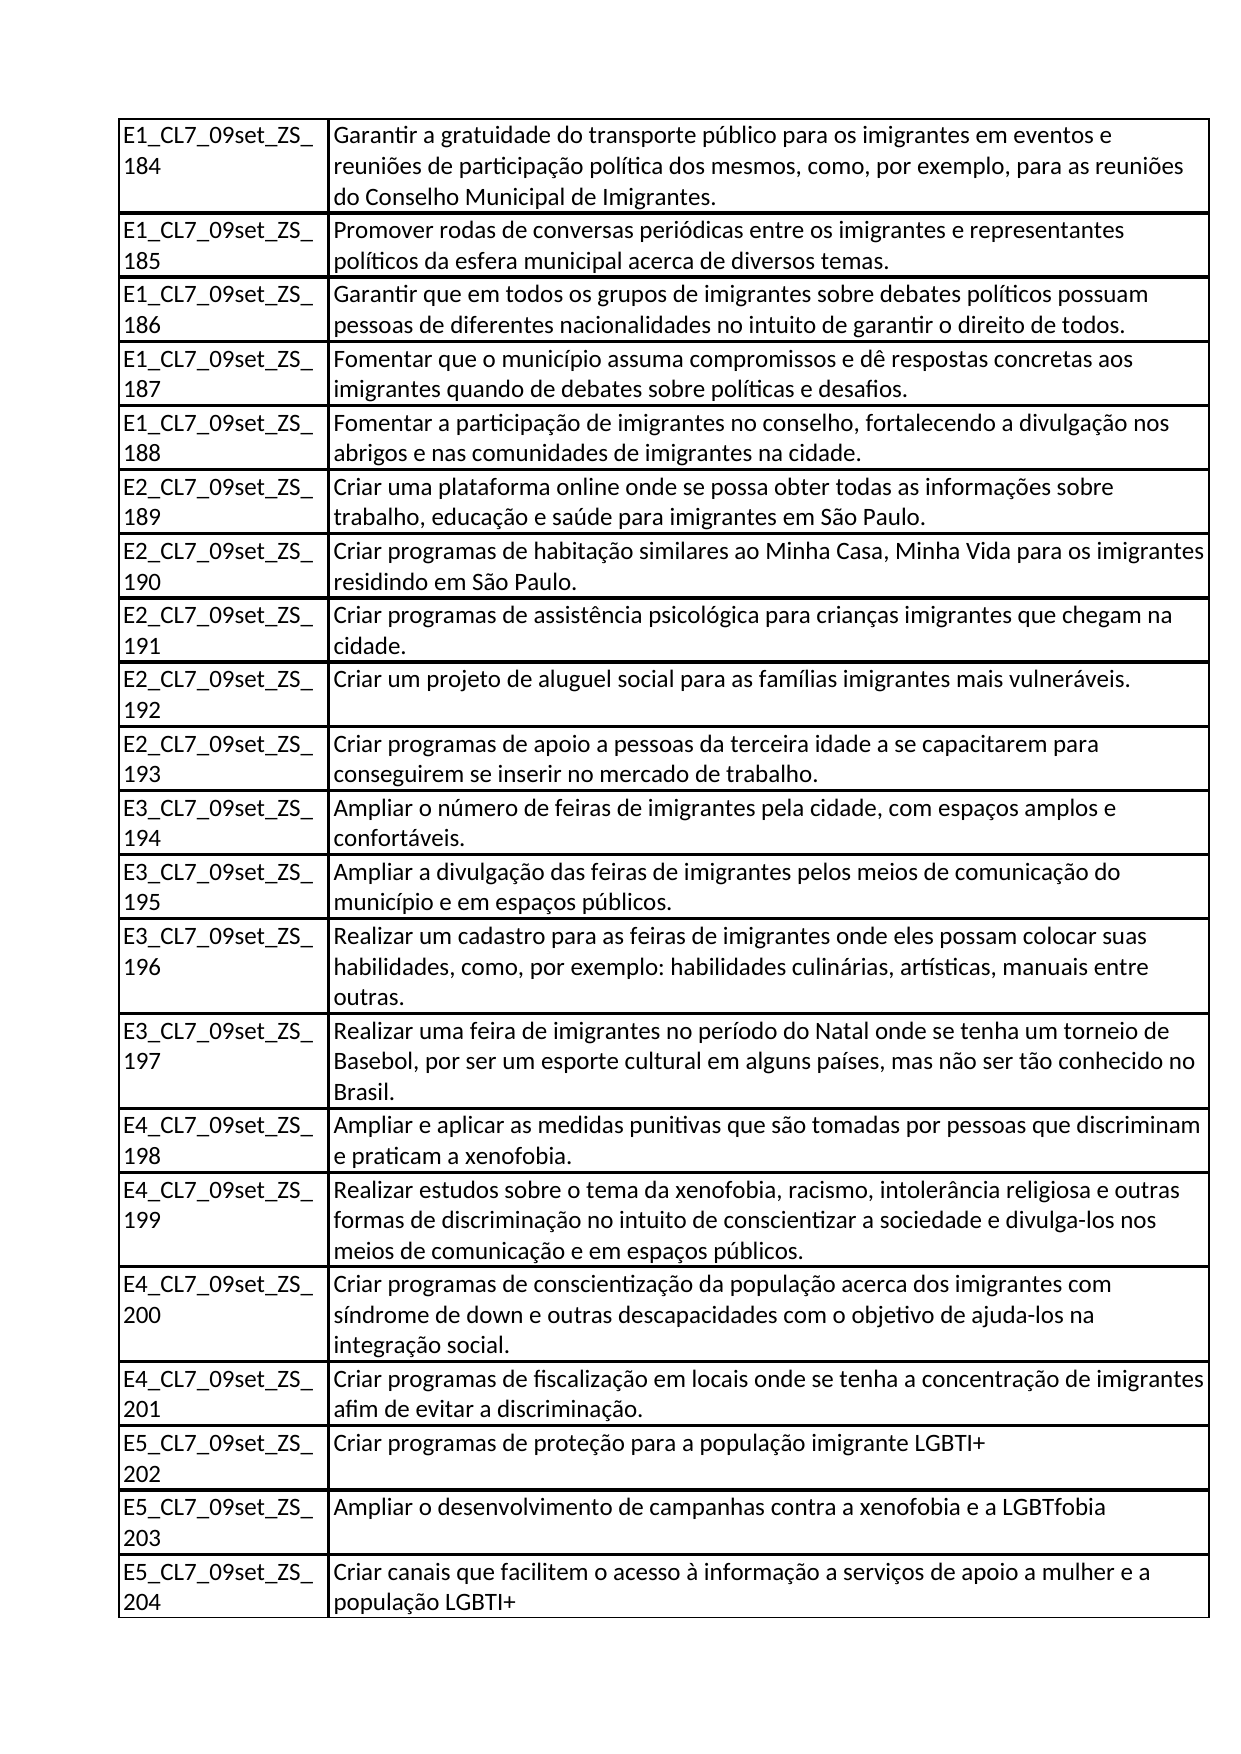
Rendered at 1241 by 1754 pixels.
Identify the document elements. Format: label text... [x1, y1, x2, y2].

table_cell E1_CL7_09set_ZS_187 [120, 343, 327, 404]
table_cell E1_CL7_09set_ZS_184 [120, 120, 327, 211]
table_cell Promover rodas de conversas periódicas entre os imigrantes e representantes políticos da esfera municipal acerca de diversos temas. [330, 215, 1208, 275]
table_cell E2_CL7_09set_ZS_189 [120, 471, 327, 532]
table_cell E1_CL7_09set_ZS_186 [120, 279, 327, 340]
table_cell Garantir que em todos os grupos de imigrantes sobre debates políticos possuam pessoas de diferentes nacionalidades no intuito de garantir o direito de todos. [330, 279, 1208, 340]
table_cell E5_CL7_09set_ZS_204 [120, 1556, 327, 1617]
table_cell Ampliar o desenvolvimento de campanhas contra a xenofobia e a LGBTfobia [330, 1492, 1208, 1553]
table_cell E1_CL7_09set_ZS_188 [120, 407, 327, 468]
table_cell Fomentar a participação de imigrantes no conselho, fortalecendo a divulgação nos abrigos e nas comunidades de imigrantes na cidade. [330, 407, 1208, 468]
table_cell E5_CL7_09set_ZS_203 [120, 1492, 327, 1553]
table_cell E2_CL7_09set_ZS_193 [120, 728, 327, 789]
table_cell Fomentar que o município assuma compromissos e dê respostas concretas aos imigrantes quando de debates sobre políticas e desafios. [330, 343, 1208, 404]
table_cell Criar uma plataforma online onde se possa obter todas as informações sobre trabalho, educação e saúde para imigrantes em São Paulo. [330, 471, 1208, 532]
table_cell Garantir a gratuidade do transporte público para os imigrantes em eventos e reuniões de participação política dos mesmos, como, por exemplo, para as reuniões do Conselho Municipal de Imigrantes. [330, 120, 1208, 211]
table_cell Realizar uma feira de imigrantes no período do Natal onde se tenha um torneio de Basebol, por ser um esporte cultural em alguns países, mas não ser tão conhecido no Brasil. [330, 1015, 1208, 1107]
table_cell E3_CL7_09set_ZS_194 [120, 792, 327, 853]
table_cell Realizar estudos sobre o tema da xenofobia, racismo, intolerância religiosa e outras formas de discriminação no intuito de conscientizar a sociedade e divulga-los nos meios de comunicação e em espaços públicos. [330, 1174, 1208, 1265]
table_cell E1_CL7_09set_ZS_185 [120, 215, 327, 275]
table_cell Criar programas de proteção para a população imigrante LGBTI+ [330, 1427, 1208, 1488]
table_cell Criar canais que facilitem o acesso à informação a serviços de apoio a mulher e a população LGBTI+ [330, 1556, 1208, 1617]
table_cell Realizar um cadastro para as feiras de imigrantes onde eles possam colocar suas habilidades, como, por exemplo: habilidades culinárias, artísticas, manuais entre outras. [330, 920, 1208, 1012]
table_cell E4_CL7_09set_ZS_199 [120, 1174, 327, 1265]
table_cell E3_CL7_09set_ZS_195 [120, 856, 327, 917]
table_cell Ampliar o número de feiras de imigrantes pela cidade, com espaços amplos e confortáveis. [330, 792, 1208, 853]
table_cell E3_CL7_09set_ZS_197 [120, 1015, 327, 1107]
table_cell Ampliar a divulgação das feiras de imigrantes pelos meios de comunicação do município e em espaços públicos. [330, 856, 1208, 917]
table_cell E4_CL7_09set_ZS_198 [120, 1110, 327, 1171]
table_cell Criar programas de fiscalização em locais onde se tenha a concentração de imigrantes afim de evitar a discriminação. [330, 1363, 1208, 1424]
table_cell Criar programas de assistência psicológica para crianças imigrantes que chegam na cidade. [330, 600, 1208, 660]
table_cell Ampliar e aplicar as medidas punitivas que são tomadas por pessoas que discriminam e praticam a xenofobia. [330, 1110, 1208, 1171]
table_cell E2_CL7_09set_ZS_191 [120, 600, 327, 660]
table_cell E3_CL7_09set_ZS_196 [120, 920, 327, 1012]
table_cell Criar um projeto de aluguel social para as famílias imigrantes mais vulneráveis. [330, 664, 1208, 725]
table_cell Criar programas de apoio a pessoas da terceira idade a se capacitarem para conseguirem se inserir no mercado de trabalho. [330, 728, 1208, 789]
table_cell E4_CL7_09set_ZS_201 [120, 1363, 327, 1424]
table_cell E4_CL7_09set_ZS_200 [120, 1268, 327, 1360]
table_cell E2_CL7_09set_ZS_192 [120, 664, 327, 725]
table_cell Criar programas de habitação similares ao Minha Casa, Minha Vida para os imigrantes residindo em São Paulo. [330, 535, 1208, 596]
table_cell Criar programas de conscientização da população acerca dos imigrantes com síndrome de down e outras descapacidades com o objetivo de ajuda-los na integração social. [330, 1268, 1208, 1360]
table_cell E5_CL7_09set_ZS_202 [120, 1427, 327, 1488]
table_cell E2_CL7_09set_ZS_190 [120, 535, 327, 596]
